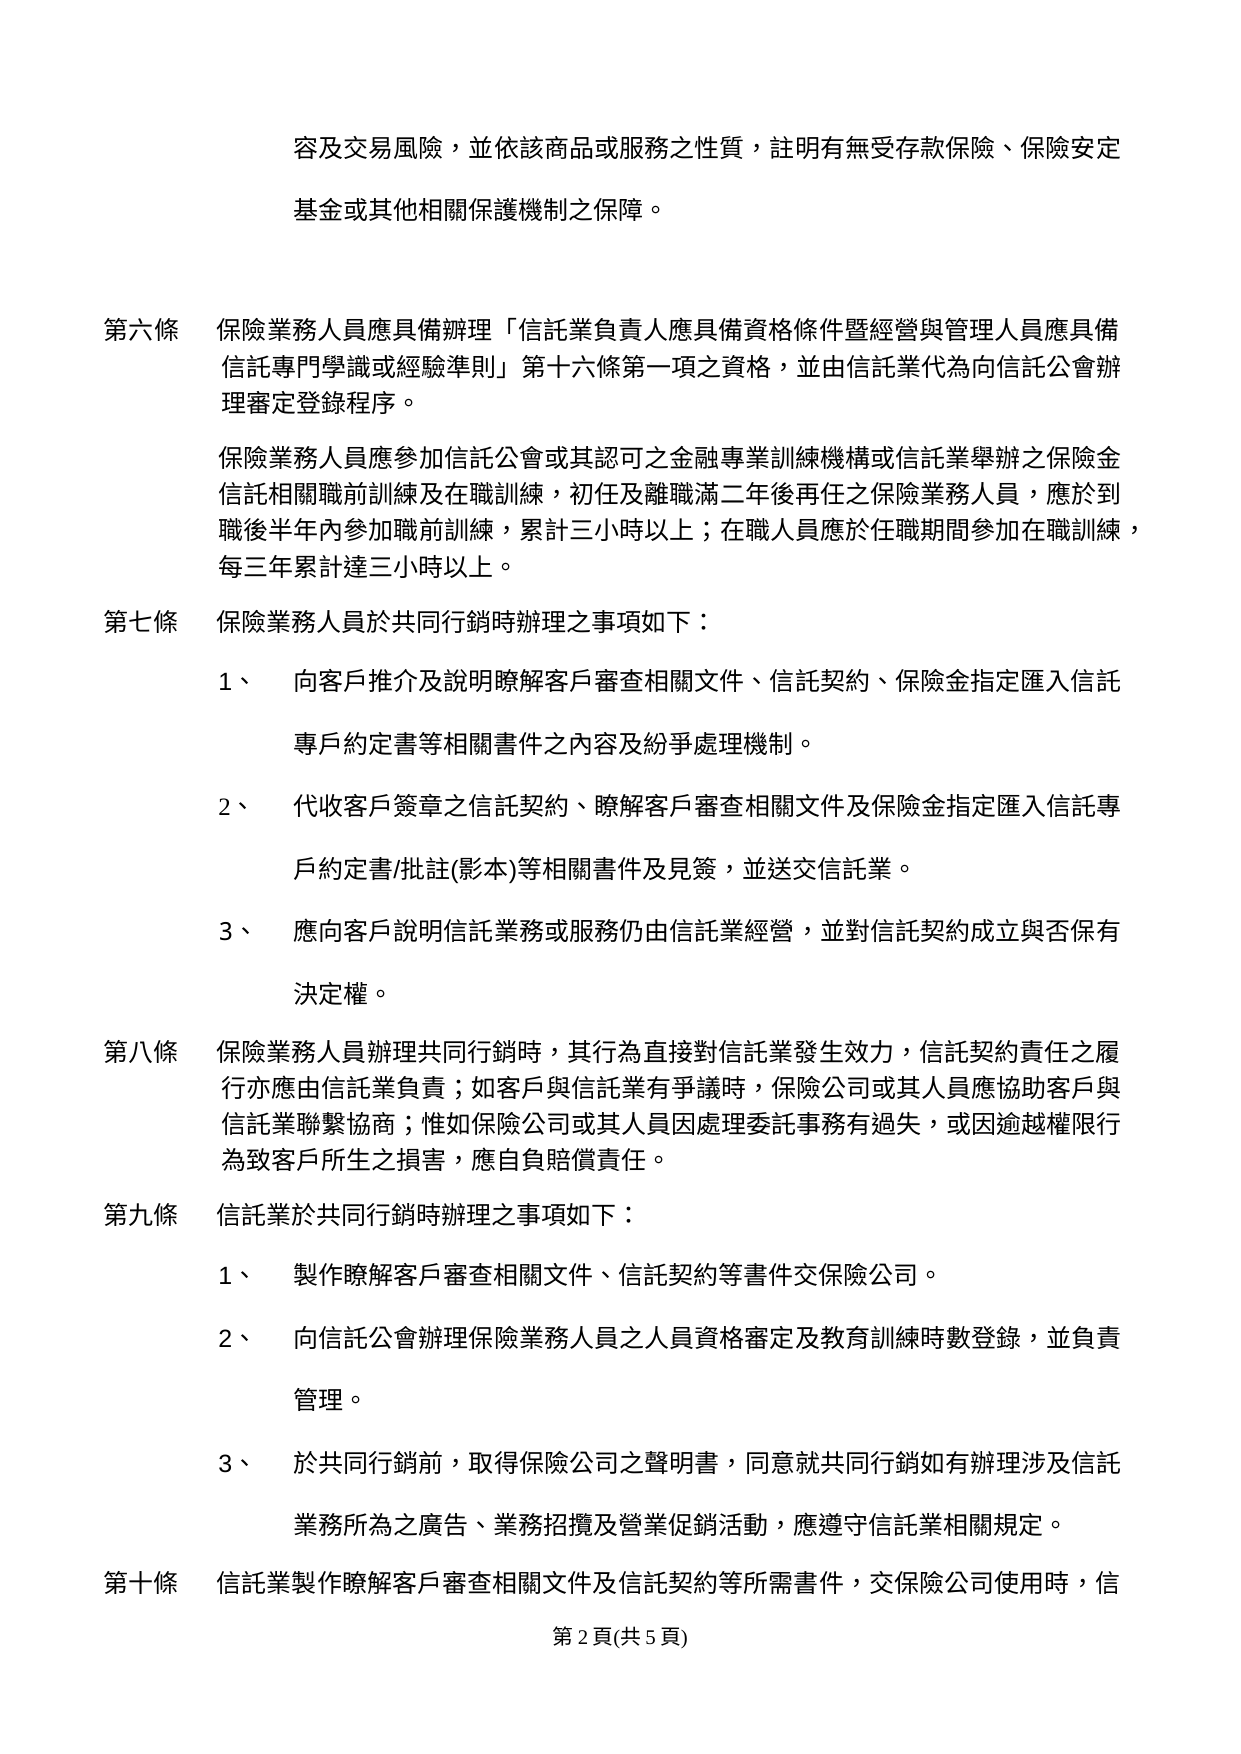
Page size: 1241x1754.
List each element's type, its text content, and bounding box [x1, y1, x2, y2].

text 第十條 信託業製作瞭解客戶審查相關文件及信託契約等所需書件，交保險公司使用時，信 託契約中有關信託財產管理及運用方法及給付方式，應載明可提供客戶選擇之方式，不得開放由保險業務人員與客戶洽談後填寫。 [103, 1563, 1122, 1599]
list 向客戶推介及說明瞭解客戶審查相關文件、信託契約、保險金指定匯入信託專戶約定書等相關書件之內容及紛爭處理機制。 [218, 638, 1122, 763]
list 代收客戶簽章之信託契約、瞭解客戶審查相關文件及保險金指定匯入信託專戶約定書/批註(影本)等相關書件及見簽，並送交信託業。 [218, 763, 1122, 888]
list 應向客戶說明信託業務或服務仍由信託業經營，並對信託契約成立與否保有決定權。 [218, 888, 1122, 1013]
text 保險業務人員應參加信託公會或其認可之金融專業訓練機構或信託業舉辦之保險金信託相關職前訓練及在職訓練，初任及離職滿二年後再任之保險業務人員，應於到職後半年內參加職前訓練，累計三小時以上；在職人員應於任職期間參加在職訓練，每三年累計達三小時以上。 [218, 438, 1122, 583]
list 製作瞭解客戶審查相關文件、信託契約等書件交保險公司。 [218, 1232, 1122, 1294]
list 於共同行銷前，取得保險公司之聲明書，同意就共同行銷如有辦理涉及信託業務所為之廣告、業務招攬及營業促銷活動，應遵守信託業相關規定。 [218, 1419, 1122, 1544]
list 向信託公會辦理保險業務人員之人員資格審定及教育訓練時數登錄，並負責管理。 [218, 1294, 1122, 1419]
list 容及交易風險，並依該商品或服務之性質，註明有無受存款保險、保險安定基金或其他相關保護機制之保障。 [218, 104, 1122, 229]
text 第七條 保險業務人員於共同行銷時辦理之事項如下： [103, 602, 1122, 638]
text 第八條 保險業務人員辦理共同行銷時，其行為直接對信託業發生效力，信託契約責任之履行亦應由信託業負責；如客戶與信託業有爭議時，保險公司或其人員應協助客戶與信託業聯繫協商；惟如保險公司或其人員因處理委託事務有過失，或因逾越權限行為致客戶所生之損害，應自負賠償責任。 [103, 1032, 1122, 1177]
text 第六條 保險業務人員應具備辧理「信託業負責人應具備資格條件暨經營與管理人員應具備信託專門學識或經驗準則」第十六條第一項之資格，並由信託業代為向信託公會辦理審定登錄程序。 [104, 311, 1122, 419]
text 第九條 信託業於共同行銷時辦理之事項如下： [103, 1196, 1122, 1232]
